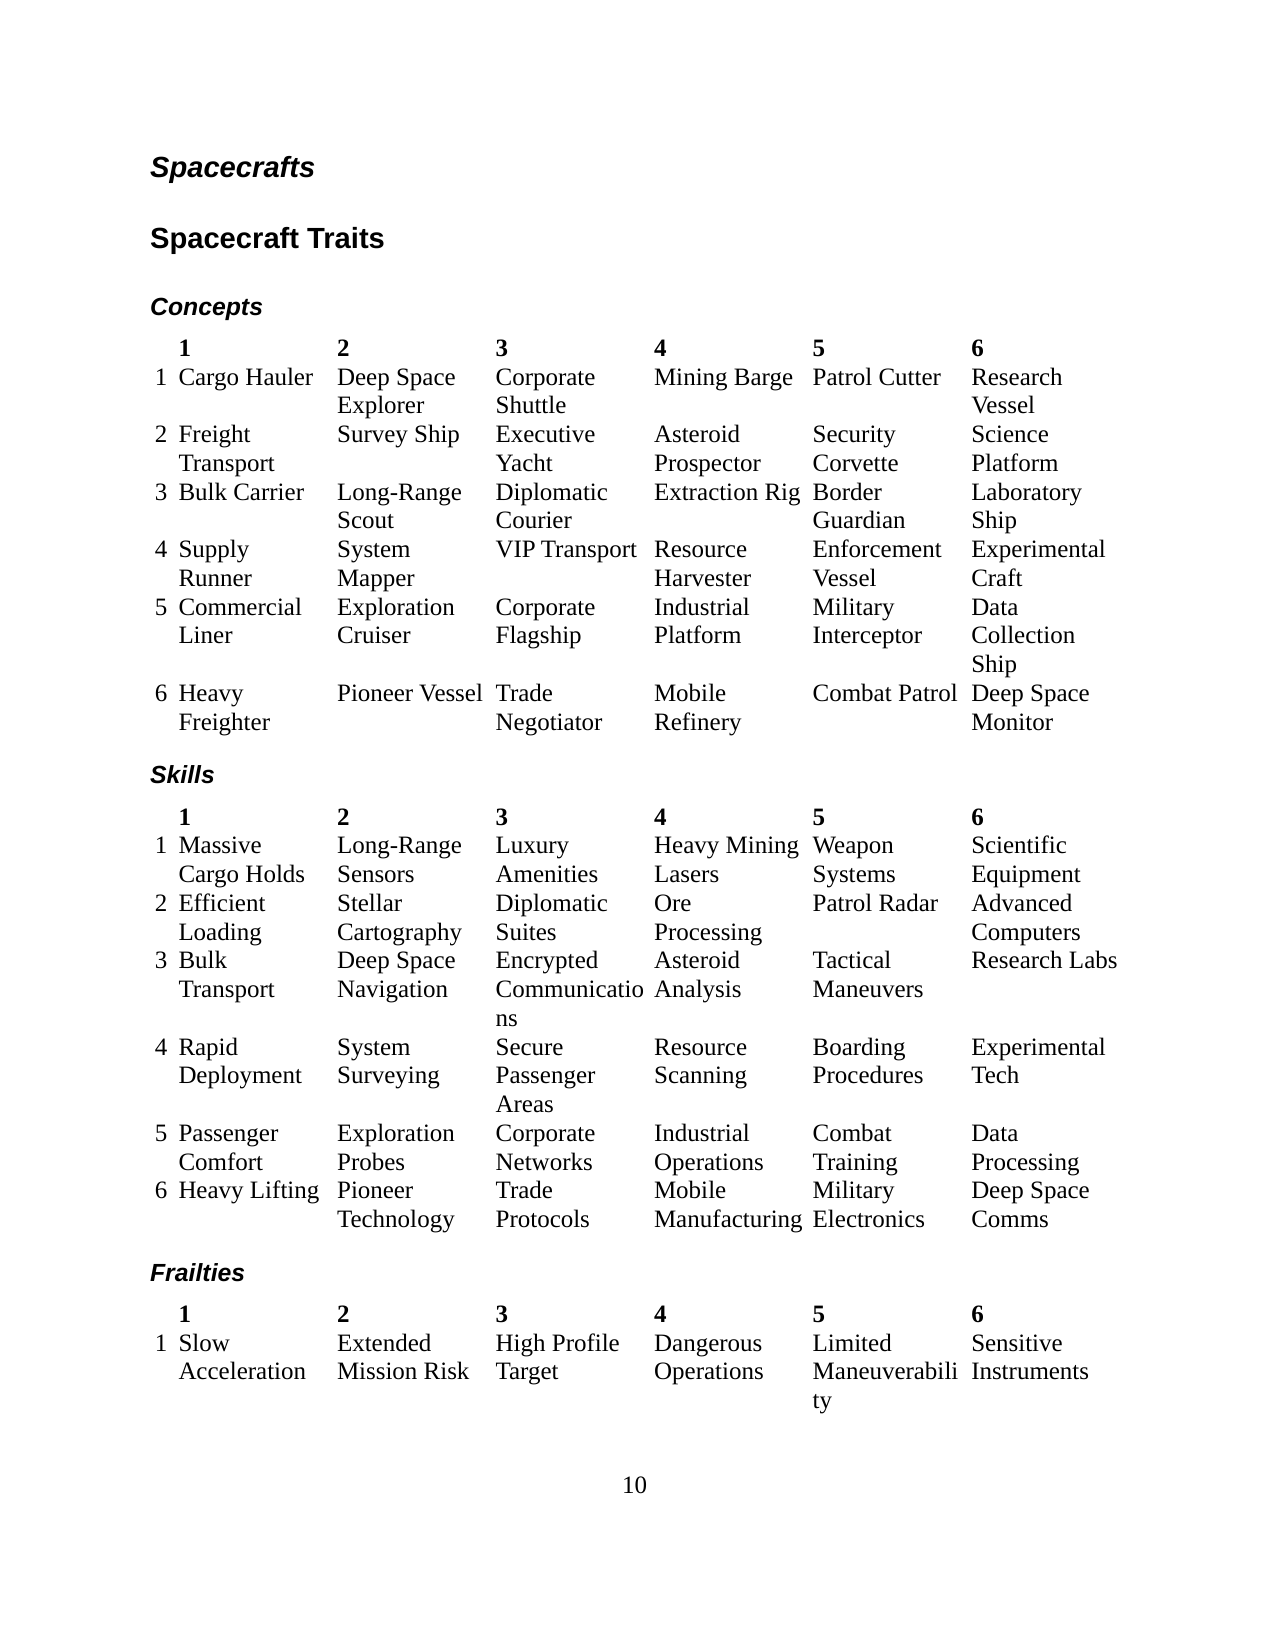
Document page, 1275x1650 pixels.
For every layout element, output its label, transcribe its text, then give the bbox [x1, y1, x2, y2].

table_cell Supply Runner [174, 534, 332, 592]
table_cell Exploration Cruiser [332, 592, 491, 678]
table_cell Data Collection Ship [966, 592, 1125, 678]
table_cell Bulk Transport [174, 945, 332, 1032]
table_cell Sensitive Instruments [966, 1328, 1125, 1414]
table_cell Deep Space Monitor [966, 678, 1125, 736]
table_cell Asteroid Analysis [649, 945, 808, 1032]
table_cell Exploration Probes [332, 1118, 491, 1175]
table_cell Massive Cargo Holds [174, 830, 332, 888]
table_header 4 [649, 333, 808, 362]
table_cell Corporate Flagship [491, 592, 649, 678]
table_cell Corporate Shuttle [491, 362, 649, 419]
table_cell 3 [150, 945, 174, 1032]
table_cell Tactical Maneuvers [808, 945, 966, 1032]
table_cell Enforcement Vessel [808, 534, 966, 592]
table_cell Asteroid Prospector [649, 419, 808, 477]
table_header 5 [808, 333, 966, 362]
table_cell Weapon Systems [808, 830, 966, 888]
table_header [150, 1299, 174, 1328]
table_cell Diplomatic Suites [491, 888, 649, 945]
table_cell Science Platform [966, 419, 1125, 477]
table_header 2 [332, 802, 491, 830]
table_cell Cargo Hauler [174, 362, 332, 419]
table_cell Patrol Cutter [808, 362, 966, 419]
table_cell Encrypted Communications [491, 945, 649, 1032]
table_cell Luxury Amenities [491, 830, 649, 888]
table_cell Pioneer Vessel [332, 678, 491, 736]
table_cell Industrial Operations [649, 1118, 808, 1175]
table_header 6 [966, 802, 1125, 830]
table_cell Mining Barge [649, 362, 808, 419]
table_cell 1 [150, 1328, 174, 1414]
table_cell Advanced Computers [966, 888, 1125, 945]
table_cell Executive Yacht [491, 419, 649, 477]
table_cell 4 [150, 534, 174, 592]
table_cell Stellar Cartography [332, 888, 491, 945]
table_cell Commercial Liner [174, 592, 332, 678]
table_cell Heavy Lifting [174, 1175, 332, 1233]
subtitle Spacecrafts [150, 150, 1125, 183]
table_cell Security Corvette [808, 419, 966, 477]
table_cell Heavy Mining Lasers [649, 830, 808, 888]
table_cell Dangerous Operations [649, 1328, 808, 1414]
table_header 1 [174, 1299, 332, 1328]
table_cell Passenger Comfort [174, 1118, 332, 1175]
table_cell Survey Ship [332, 419, 491, 477]
table_header 4 [649, 1299, 808, 1328]
table_cell Laboratory Ship [966, 477, 1125, 534]
table_cell 2 [150, 888, 174, 945]
table_header 2 [332, 1299, 491, 1328]
table_cell Deep Space Comms [966, 1175, 1125, 1233]
table_cell Freight Transport [174, 419, 332, 477]
subtitle Spacecraft Traits [150, 221, 1125, 254]
subtitle Concepts [150, 292, 1125, 321]
table_cell 2 [150, 419, 174, 477]
table_cell 5 [150, 1118, 174, 1175]
table_header 1 [174, 802, 332, 830]
table_cell Data Processing [966, 1118, 1125, 1175]
table_cell Pioneer Technology [332, 1175, 491, 1233]
subtitle Frailties [150, 1258, 1125, 1286]
table_cell 5 [150, 592, 174, 678]
table_cell Combat Patrol [808, 678, 966, 736]
table_cell Secure Passenger Areas [491, 1032, 649, 1118]
table_cell Scientific Equipment [966, 830, 1125, 888]
table_cell Efficient Loading [174, 888, 332, 945]
table_cell Experimental Tech [966, 1032, 1125, 1118]
table_cell Resource Harvester [649, 534, 808, 592]
table_header 2 [332, 333, 491, 362]
table_cell Extended Mission Risk [332, 1328, 491, 1414]
table_header 5 [808, 1299, 966, 1328]
table_cell Military Interceptor [808, 592, 966, 678]
table_cell Corporate Networks [491, 1118, 649, 1175]
table_header 3 [491, 802, 649, 830]
table_header 3 [491, 1299, 649, 1328]
table_header 4 [649, 802, 808, 830]
table_cell 4 [150, 1032, 174, 1118]
table_header [150, 802, 174, 830]
table_cell High Profile Target [491, 1328, 649, 1414]
table_cell Bulk Carrier [174, 477, 332, 534]
table_cell Experimental Craft [966, 534, 1125, 592]
table_cell Research Vessel [966, 362, 1125, 419]
table_cell Research Labs [966, 945, 1125, 1032]
table_header 5 [808, 802, 966, 830]
table_cell Border Guardian [808, 477, 966, 534]
table_cell Trade Negotiator [491, 678, 649, 736]
table_cell System Mapper [332, 534, 491, 592]
table_cell System Surveying [332, 1032, 491, 1118]
table_cell Resource Scanning [649, 1032, 808, 1118]
table_cell Rapid Deployment [174, 1032, 332, 1118]
table_cell VIP Transport [491, 534, 649, 592]
table_cell Deep Space Navigation [332, 945, 491, 1032]
table_header 3 [491, 333, 649, 362]
table_cell 1 [150, 830, 174, 888]
subtitle Skills [150, 761, 1125, 789]
table_cell Limited Maneuverability [808, 1328, 966, 1414]
table_header [150, 333, 174, 362]
table_cell 6 [150, 678, 174, 736]
table_header 1 [174, 333, 332, 362]
table_cell Long-Range Sensors [332, 830, 491, 888]
table_cell Mobile Manufacturing [649, 1175, 808, 1233]
table_cell Ore Processing [649, 888, 808, 945]
table_cell Diplomatic Courier [491, 477, 649, 534]
table_cell Extraction Rig [649, 477, 808, 534]
table_cell 6 [150, 1175, 174, 1233]
table_cell Heavy Freighter [174, 678, 332, 736]
table_header 6 [966, 333, 1125, 362]
table_cell Slow Acceleration [174, 1328, 332, 1414]
table_cell Patrol Radar [808, 888, 966, 945]
table_cell 3 [150, 477, 174, 534]
table_cell Deep Space Explorer [332, 362, 491, 419]
table_cell Mobile Refinery [649, 678, 808, 736]
table_cell Trade Protocols [491, 1175, 649, 1233]
table_cell 1 [150, 362, 174, 419]
table_cell Boarding Procedures [808, 1032, 966, 1118]
table_cell Military Electronics [808, 1175, 966, 1233]
table_header 6 [966, 1299, 1125, 1328]
table_cell Industrial Platform [649, 592, 808, 678]
table_cell Long-Range Scout [332, 477, 491, 534]
table_cell Combat Training [808, 1118, 966, 1175]
